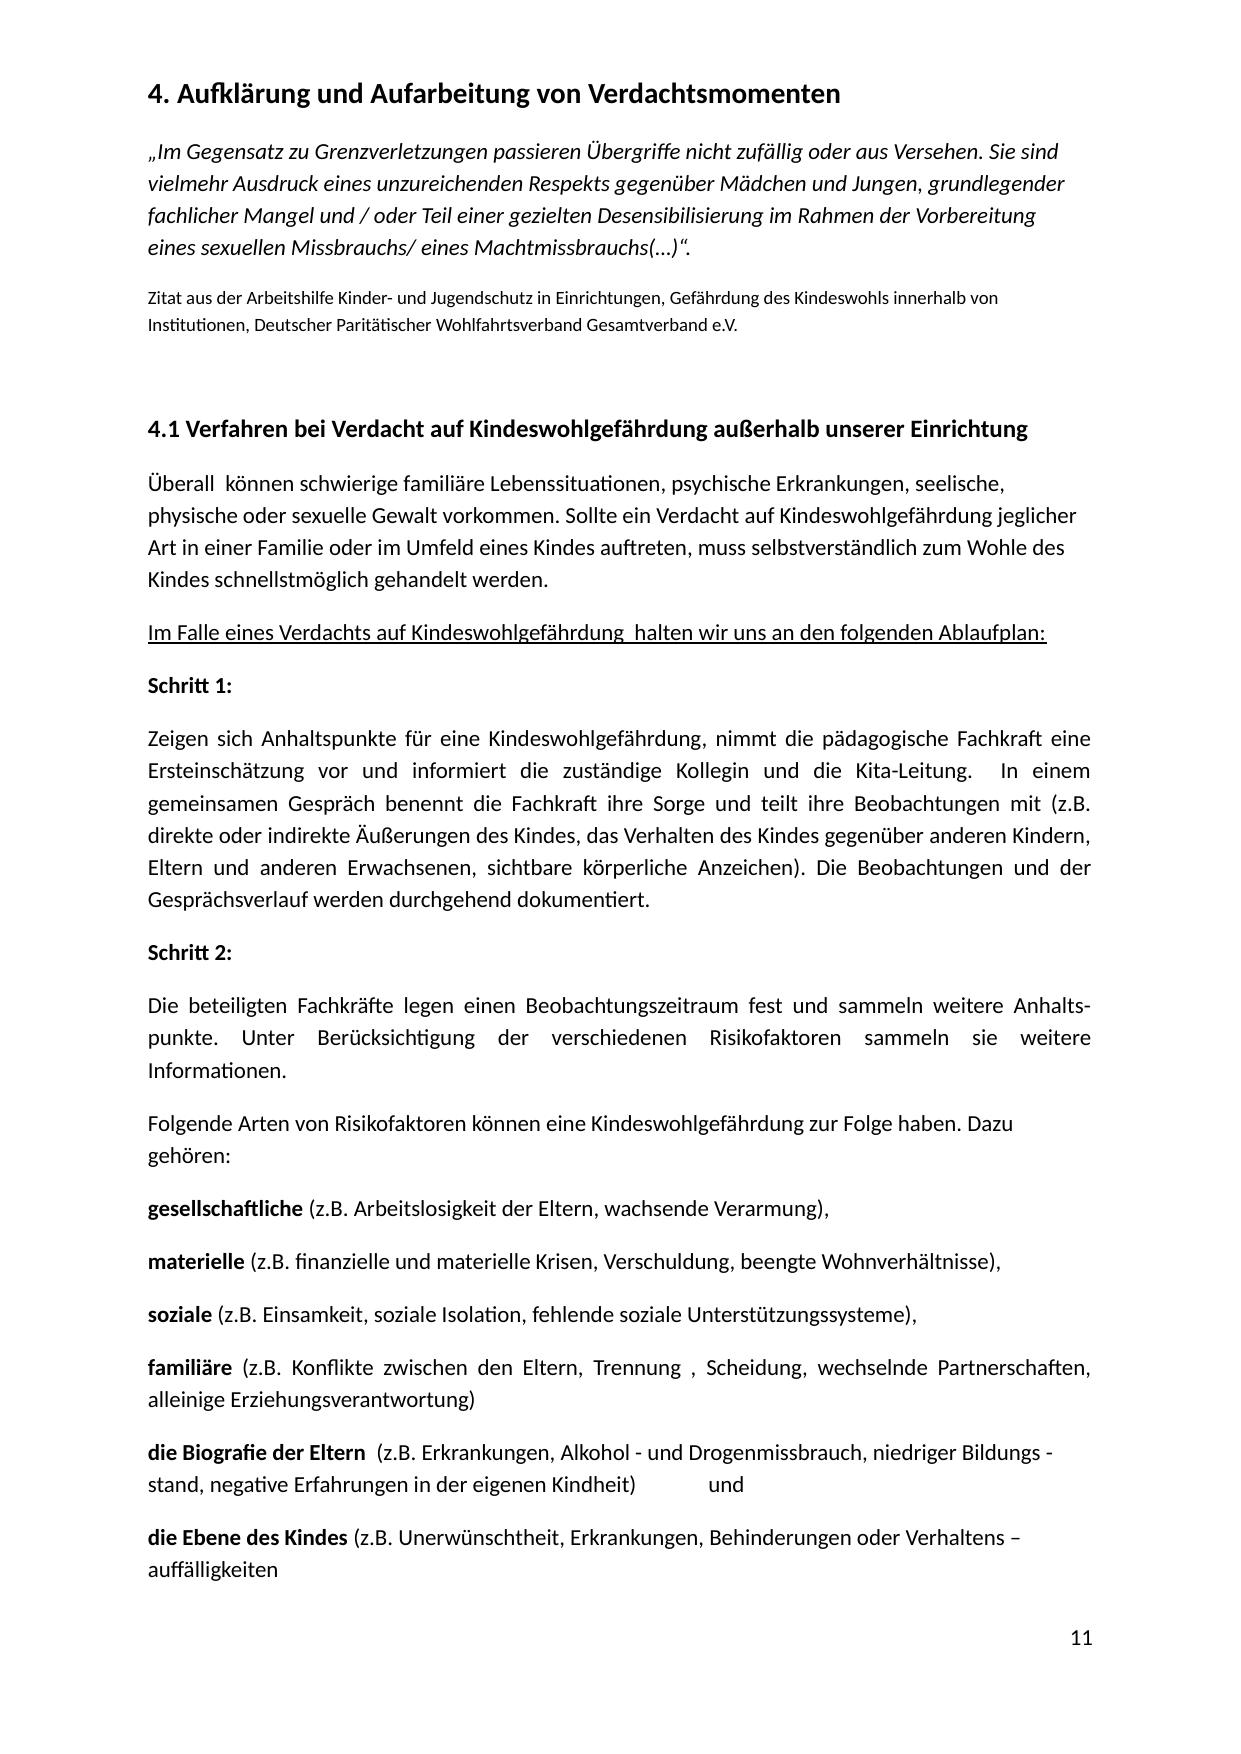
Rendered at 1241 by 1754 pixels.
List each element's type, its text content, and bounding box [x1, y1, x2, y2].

list gesellschaftliche (z.B. Arbeitslosigkeit der Eltern, wachsende Verarmung), [148, 1194, 1093, 1222]
list die Ebene des Kindes (z.B. Unerwünschtheit, Erkrankungen, Behinderungen oder Verhaltens – auffälligkeiten [148, 1523, 1093, 1584]
text Im Falle eines Verdachts auf Kindeswohlgefährdung halten wir uns an den folgenden Ablaufplan: [148, 618, 1093, 646]
list Folgende Arten von Risikofaktoren können eine Kindeswohlgefährdung zur Folge haben. Dazu gehören: [148, 1109, 1093, 1169]
text 4. Aufklärung und Aufarbeitung von Verdachtsmomenten [148, 75, 1093, 111]
text familiäre (z.B. Konflikte zwischen den Eltern, Trennung , Scheidung, wechselnde Partnerschaften, alleinige Erziehungsverantwortung) [148, 1353, 1093, 1413]
text soziale (z.B. Einsamkeit, soziale Isolation, fehlende soziale Unterstützungssysteme), [148, 1300, 1093, 1328]
text Überall können schwierige familiäre Lebenssituationen, psychische Erkrankungen, seelische, physische oder sexuelle Gewalt vorkommen. Sollte ein Verdacht auf Kindeswohlgefährdung jeglicher Art in einer Familie oder im Umfeld eines Kindes auftreten, muss selbstverständlich zum Wohle des Kindes schnellstmöglich gehandelt werden. [148, 469, 1093, 593]
text die Biografie der Eltern (z.B. Erkrankungen, Alkohol - und Drogenmissbrauch, niedriger Bildungs - stand, negative Erfahrungen in der eigenen Kindheit) und [148, 1438, 1093, 1498]
list Schritt 2: [148, 938, 1093, 966]
text 4.1 Verfahren bei Verdacht auf Kindeswohlgefährdung außerhalb unserer Einrichtung [148, 413, 1093, 443]
list Zeigen sich Anhaltspunkte für eine Kindeswohlgefährdung, nimmt die pädagogische Fachkraft eine Ersteinschätzung vor und informiert die zuständige Kollegin und die Kita-Leitung. In einem gemeinsamen Gespräch benennt die Fachkraft ihre Sorge und teilt ihre Beobachtungen mit (z.B. direkte oder indirekte Äußerungen des Kindes, das Verhalten des Kindes gegenüber anderen Kindern, Eltern und anderen Erwachsenen, sichtbare körperliche Anzeichen). Die Beobachtungen und der Gesprächsverlauf werden durchgehend dokumentiert. [148, 724, 1093, 913]
list Die beteiligten Fachkräfte legen einen Beobachtungszeitraum fest und sammeln weitere Anhalts-punkte. Unter Berücksichtigung der verschiedenen Risikofaktoren sammeln sie weitere Informationen. [148, 991, 1093, 1084]
text Zitat aus der Arbeitshilfe Kinder- und Jugendschutz in Einrichtungen, Gefährdung des Kindeswohls innerhalb von Institutionen, Deutscher Paritätischer Wohlfahrtsverband Gesamtverband e.V. [148, 286, 1093, 336]
text Schritt 1: [148, 671, 1093, 699]
list materielle (z.B. finanzielle und materielle Krisen, Verschuldung, beengte Wohnverhältnisse), [148, 1247, 1093, 1275]
text „Im Gegensatz zu Grenzverletzungen passieren Übergriffe nicht zufällig oder aus Versehen. Sie sind vielmehr Ausdruck eines unzureichenden Respekts gegenüber Mädchen und Jungen, grundlegender fachlicher Mangel und / oder Teil einer gezielten Desensibilisierung im Rahmen der Vorbereitung eines sexuellen Missbrauchs/ eines Machtmissbrauchs(…)“. [148, 137, 1093, 261]
